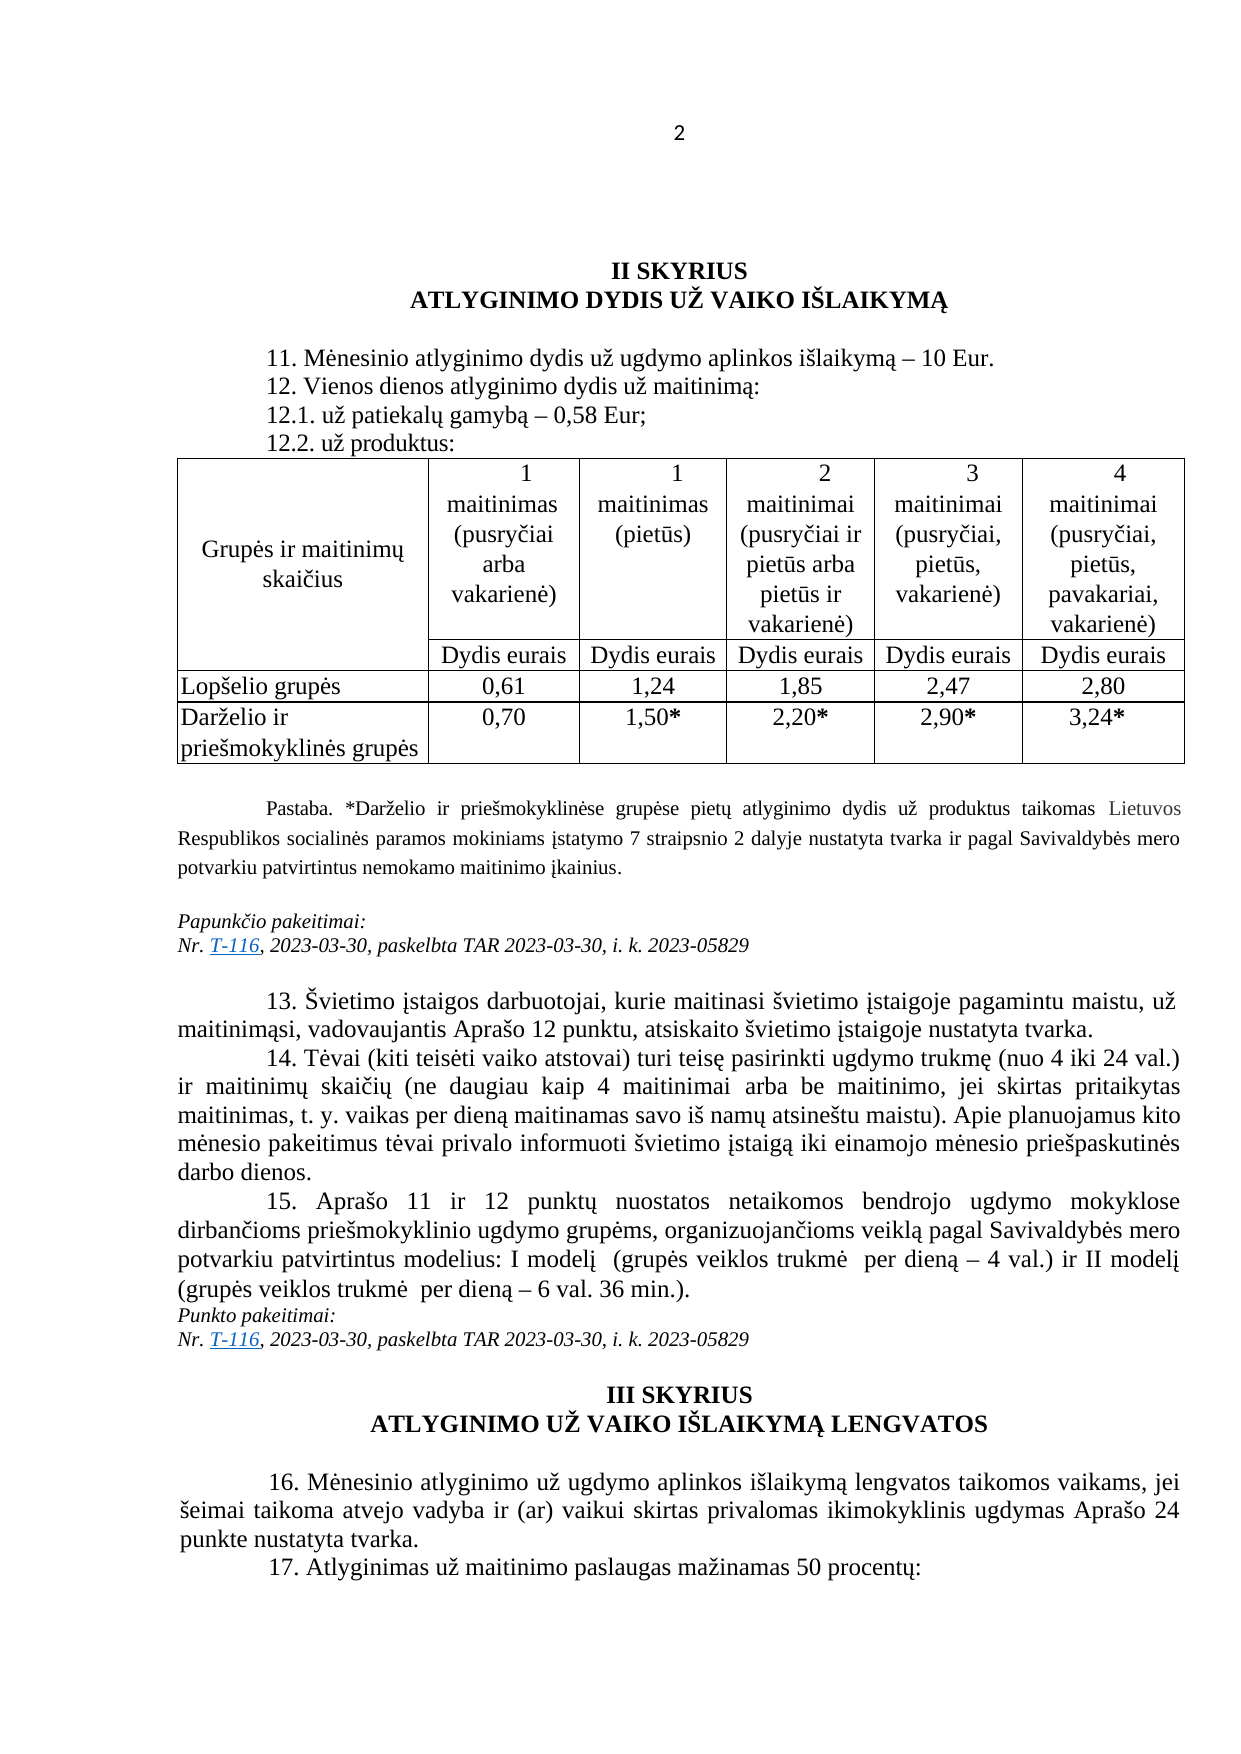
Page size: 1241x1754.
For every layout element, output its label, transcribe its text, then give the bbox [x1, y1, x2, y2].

text Pastaba. *Darželio ir priešmokyklinėse grupėse pietų atlyginimo dydis už produktus taikomas Lietuvos Respublikos socialinės paramos mokiniams įstatymo 7 straipsnio 2 dalyje nustatyta tvarka ir pagal Savivaldybės mero potvarkiu patvirtintus nemokamo maitinimo įkainius. [177, 792, 1181, 880]
table_cell Lopšelio grupės [178, 671, 428, 701]
text 15. Aprašo 11 ir 12 punktų nuostatos netaikomos bendrojo ugdymo mokyklose dirbančioms priešmokyklinio ugdymo grupėms, organizuojančioms veiklą pagal Savivaldybės mero potvarkiu patvirtintus modelius: I modelį (grupės veiklos trukmė per dieną – 4 val.) ir II modelį (grupės veiklos trukmė per dieną – 6 val. 36 min.). [177, 1186, 1181, 1303]
table_cell 2,80 [1023, 671, 1184, 701]
table_cell Dydis eurais [875, 640, 1022, 670]
text ATLYGINIMO DYDIS UŽ VAIKO IŠLAIKYMĄ [177, 285, 1181, 314]
table_header 3 maitinimai (pusryčiai, pietūs, vakarienė) [875, 459, 1022, 639]
table_header Grupės ir maitinimų skaičius [178, 459, 428, 670]
table_cell 0,61 [429, 671, 579, 701]
text III SKYRIUS [177, 1380, 1181, 1409]
table_cell 2,90* [875, 703, 1022, 763]
text Papunkčio pakeitimai: [177, 909, 1181, 933]
text 17. Atlyginimas už maitinimo paslaugas mažinamas 50 procentų: [179, 1553, 1180, 1581]
table_cell 2,47 [875, 671, 1022, 701]
text Punkto pakeitimai: [177, 1303, 1181, 1327]
table_header 1 maitinimas (pusryčiai arba vakarienė) [429, 459, 579, 639]
table_cell 2,20* [727, 703, 874, 763]
text 14. Tėvai (kiti teisėti vaiko atstovai) turi teisę pasirinkti ugdymo trukmę (nuo 4 iki 24 val.) ir maitinimų skaičių (ne daugiau kaip 4 maitinimai arba be maitinimo, jei skirtas pritaikytas maitinimas, t. y. vaikas per dieną maitinamas savo iš namų atsineštu maistu). Apie planuojamus kito mėnesio pakeitimus tėvai privalo informuoti švietimo įstaigą iki einamojo mėnesio priešpaskutinės darbo dienos. [177, 1043, 1181, 1186]
text 12.1. už patiekalų gamybą – 0,58 Eur; [177, 400, 1181, 429]
text 16. Mėnesinio atlyginimo už ugdymo aplinkos išlaikymą lengvatos taikomos vaikams, jei šeimai taikoma atvejo vadyba ir (ar) vaikui skirtas privalomas ikimokyklinis ugdymas Aprašo 24 punkte nustatyta tvarka. [179, 1467, 1181, 1553]
table_cell 3,24* [1023, 703, 1184, 763]
text II SKYRIUS [177, 256, 1181, 285]
table_cell 0,70 [429, 703, 579, 763]
table_cell Darželio ir priešmokyklinės grupės [178, 703, 428, 763]
table_header 2 maitinimai (pusryčiai ir pietūs arba pietūs ir vakarienė) [727, 459, 874, 639]
table_cell 1,24 [580, 671, 726, 701]
text 13. Švietimo įstaigos darbuotojai, kurie maitinasi švietimo įstaigoje pagamintu maistu, už maitinimąsi, vadovaujantis Aprašo 12 punktu, atsiskaito švietimo įstaigoje nustatyta tvarka. [177, 986, 1177, 1043]
table_header 1 maitinimas (pietūs) [580, 459, 726, 639]
table_cell Dydis eurais [1023, 640, 1184, 670]
table_header 4 maitinimai (pusryčiai, pietūs, pavakariai, vakarienė) [1023, 459, 1184, 639]
table_cell 1,50* [580, 703, 726, 763]
text 11. Mėnesinio atlyginimo dydis už ugdymo aplinkos išlaikymą – 10 Eur. [177, 343, 1181, 371]
text ATLYGINIMO UŽ VAIKO IŠLAIKYMĄ LENGVATOS [177, 1409, 1181, 1438]
table_cell Dydis eurais [429, 640, 579, 670]
text 12.2. už produktus: [177, 429, 1181, 457]
table_cell Dydis eurais [727, 640, 874, 670]
text Nr. T-116, 2023-03-30, paskelbta TAR 2023-03-30, i. k. 2023-05829 [177, 933, 1181, 957]
table_cell Dydis eurais [580, 640, 726, 670]
table_cell 1,85 [727, 671, 874, 701]
text 12. Vienos dienos atlyginimo dydis už maitinimą: [177, 371, 1181, 400]
text Nr. T-116, 2023-03-30, paskelbta TAR 2023-03-30, i. k. 2023-05829 [177, 1327, 1181, 1351]
